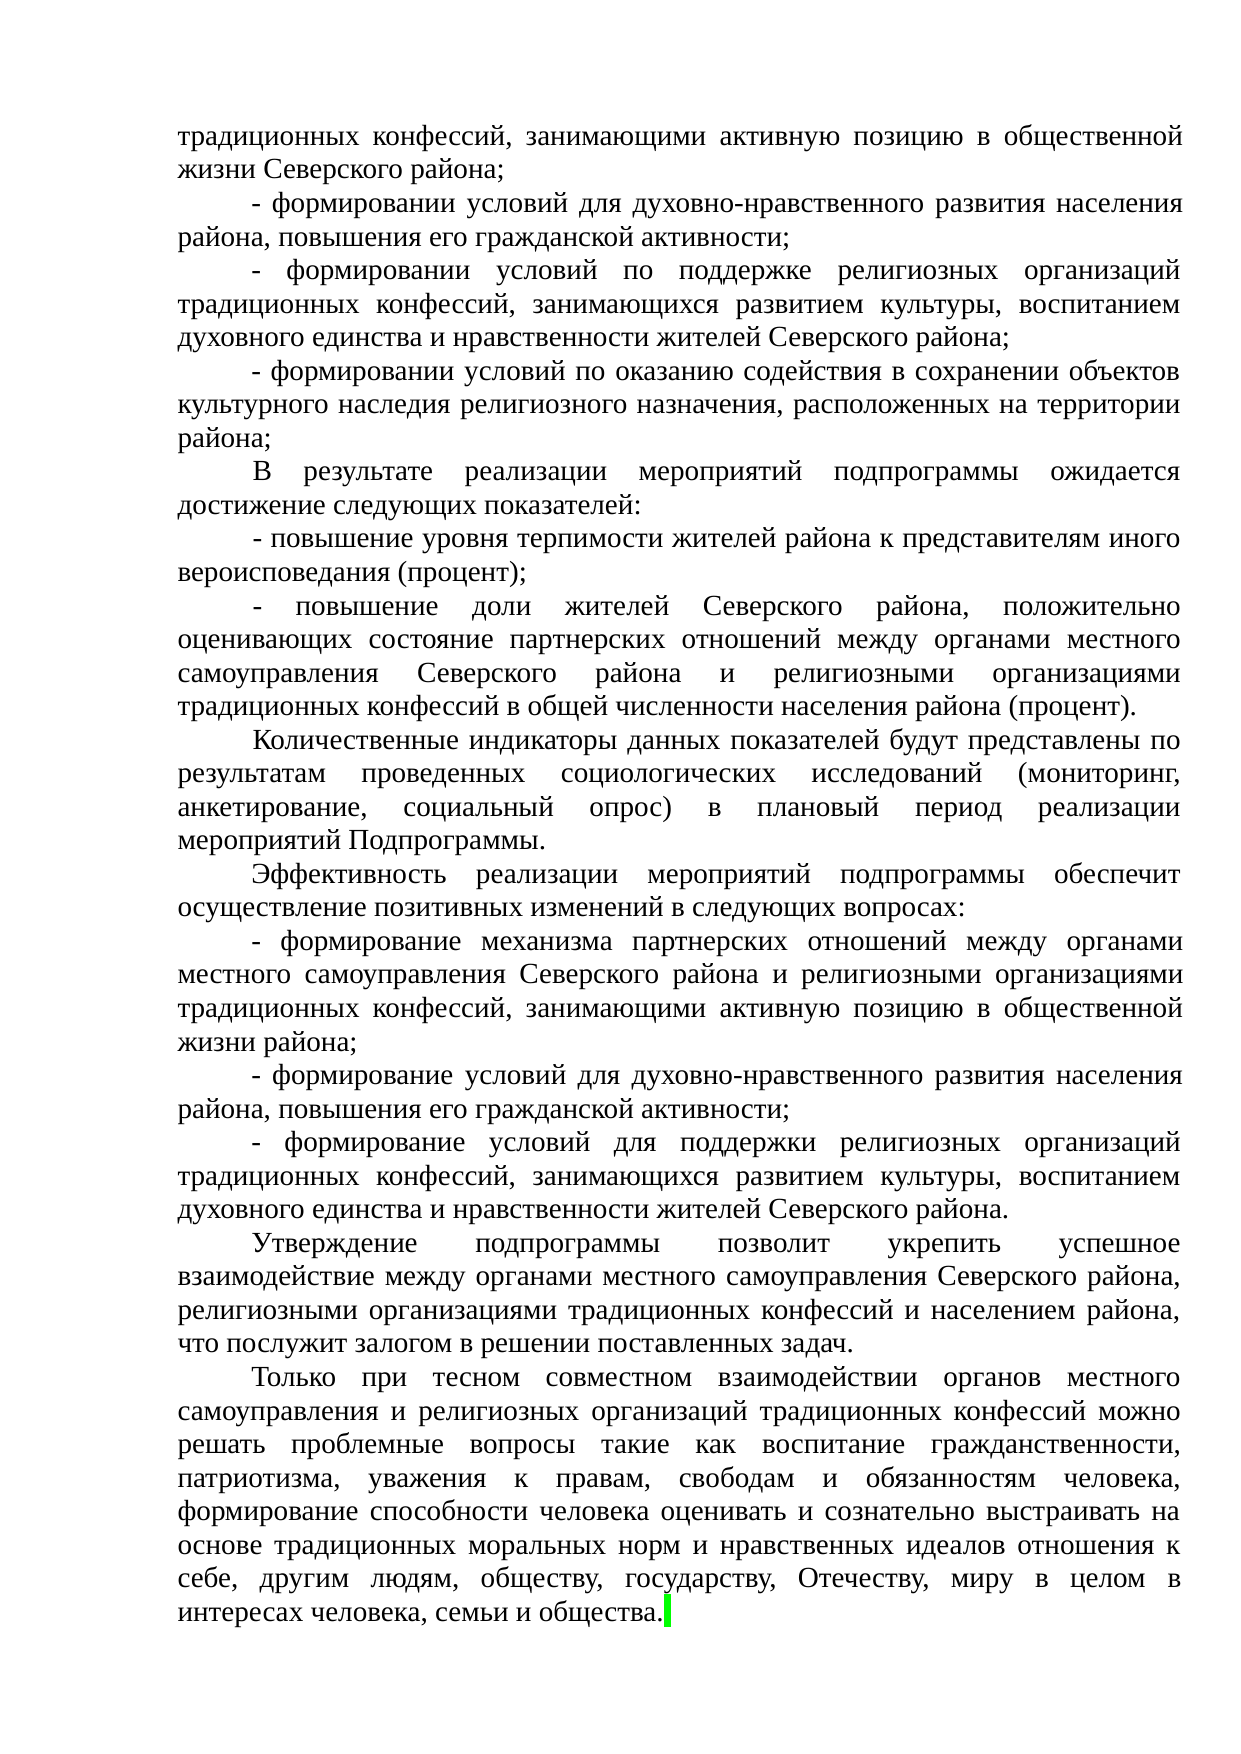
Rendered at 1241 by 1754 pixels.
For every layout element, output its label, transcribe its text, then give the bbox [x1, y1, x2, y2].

text В результате реализации мероприятий подпрограммы ожидается достижение следующих показателей: [177, 453, 1181, 521]
text - формировании условий по оказанию содействия в сохранении объектов культурного наследия религиозного назначения, расположенных на территории района; [177, 353, 1181, 453]
text - повышение доли жителей Северского района, положительно оценивающих состояние партнерских отношений между органами местного самоуправления Северского района и религиозными организациями традиционных конфессий в общей численности населения района (процент). [177, 588, 1181, 722]
text - формировании условий по поддержке религиозных организаций традиционных конфессий, занимающихся развитием культуры, воспитанием духовного единства и нравственности жителей Северского района; [177, 252, 1181, 353]
text Эффективность реализации мероприятий подпрограммы обеспечит осуществление позитивных изменений в следующих вопросах: [177, 856, 1181, 923]
text - формирование условий для духовно-нравственного развития населения района, повышения его гражданской активности; [177, 1057, 1184, 1124]
text - формировании условий для духовно-нравственного развития населения района, повышения его гражданской активности; [177, 185, 1184, 252]
text Только при тесном совместном взаимодействии органов местного самоуправления и религиозных организаций традиционных конфессий можно решать проблемные вопросы такие как воспитание гражданственности, патриотизма, уважения к правам, свободам и обязанностям человека, формирование способности человека оценивать и сознательно выстраивать на основе традиционных моральных норм и нравственных идеалов отношения к себе, другим людям, обществу, государству, Отечеству, миру в целом в интересах человека, семьи и общества. [177, 1359, 1181, 1627]
text традиционных конфессий, занимающими активную позицию в общественной жизни Северского района; [177, 118, 1184, 185]
text - формирование условий для поддержки религиозных организаций традиционных конфессий, занимающихся развитием культуры, воспитанием духовного единства и нравственности жителей Северского района. [177, 1124, 1181, 1225]
text - формирование механизма партнерских отношений между органами местного самоуправления Северского района и религиозными организациями традиционных конфессий, занимающими активную позицию в общественной жизни района; [177, 923, 1184, 1057]
text Количественные индикаторы данных показателей будут представлены по результатам проведенных социологических исследований (мониторинг, анкетирование, социальный опрос) в плановый период реализации мероприятий Подпрограммы. [177, 722, 1181, 856]
text Утверждение подпрограммы позволит укрепить успешное взаимодействие между органами местного самоуправления Северского района, религиозными организациями традиционных конфессий и населением района, что послужит залогом в решении поставленных задач. [177, 1225, 1181, 1359]
text - повышение уровня терпимости жителей района к представителям иного вероисповедания (процент); [177, 521, 1181, 588]
